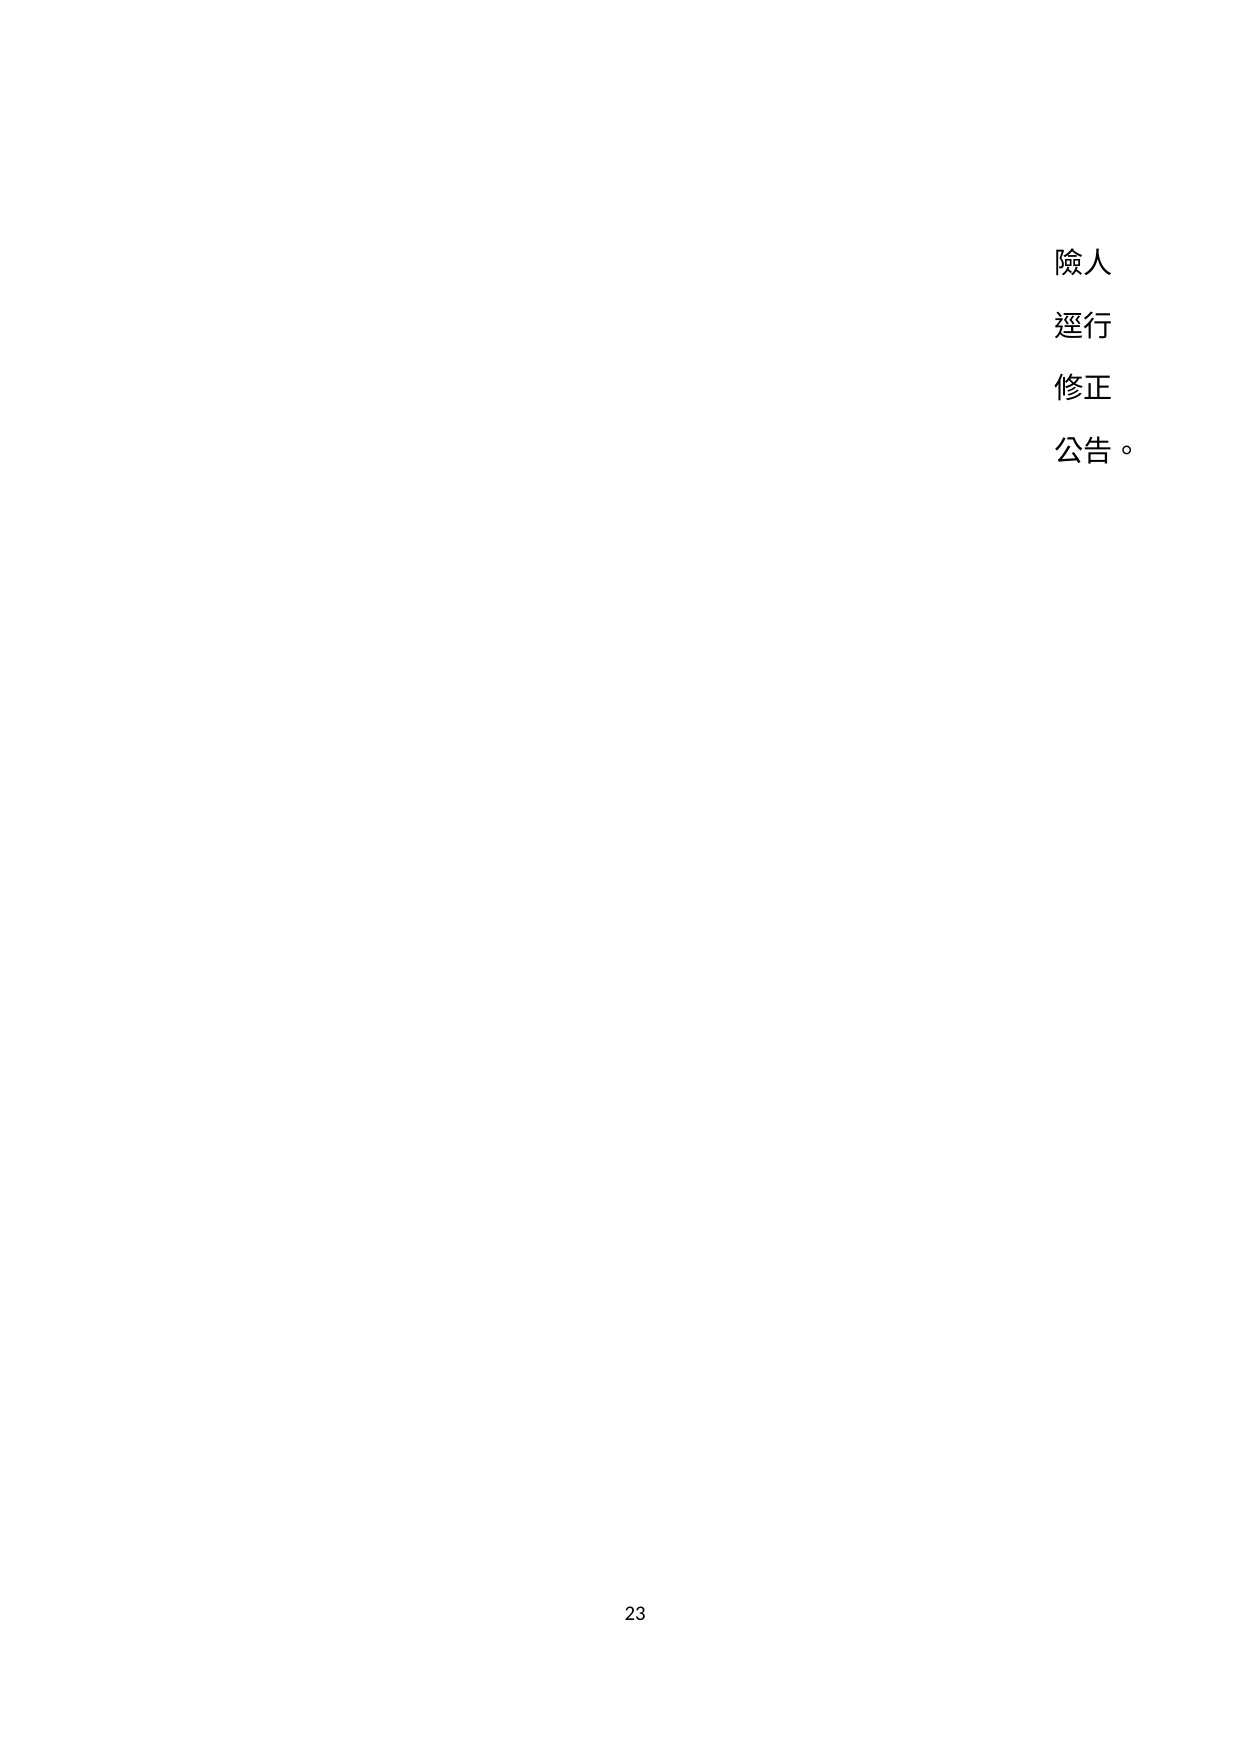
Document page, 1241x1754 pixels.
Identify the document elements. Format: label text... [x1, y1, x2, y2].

list 本方案由保險人與相關醫事團體共同研訂後，送健保會備查，並報請主管機關核定後公告實施。屬給付項目及支付標準者，依全民健康保險法第四十一條第一項程序辦理，餘屬執行面之修正，由保險人逕行修正公告。 [916, 219, 1122, 469]
